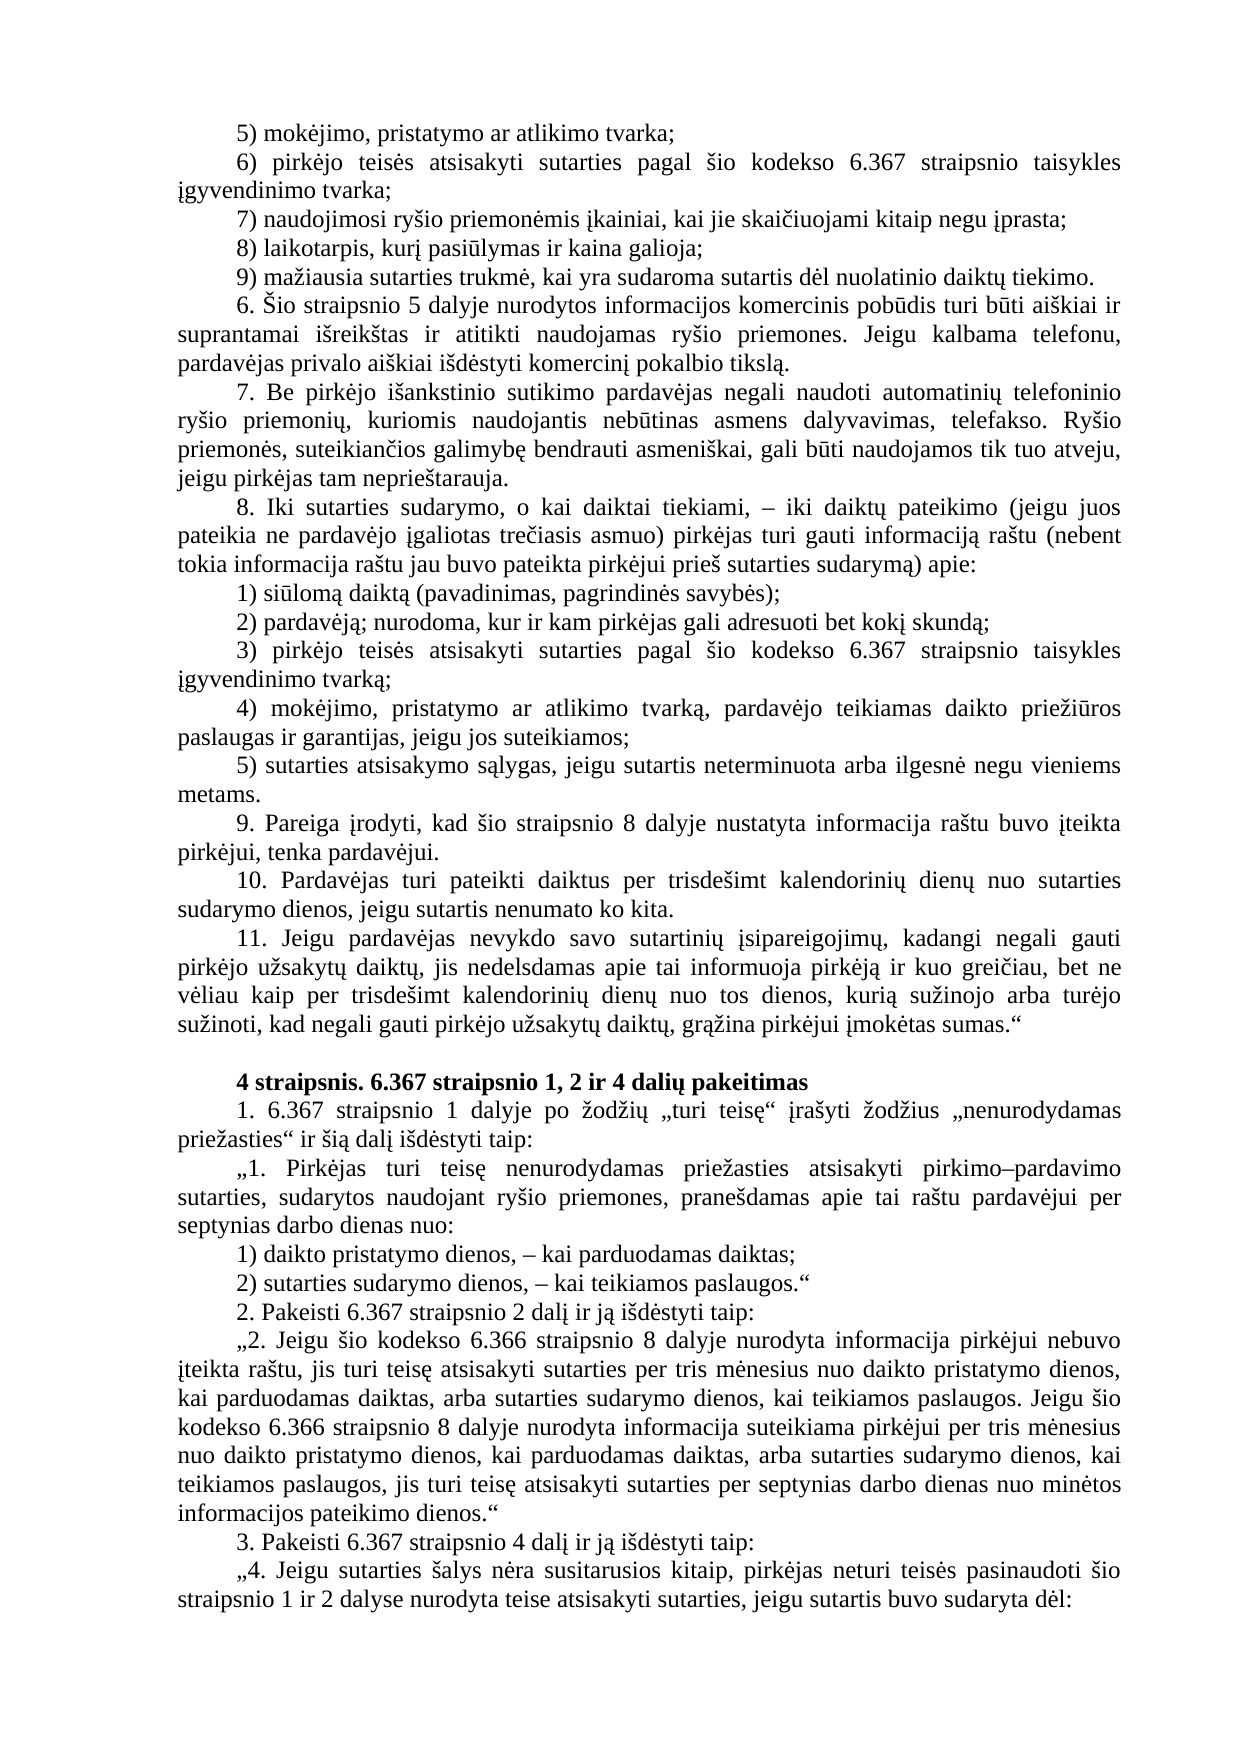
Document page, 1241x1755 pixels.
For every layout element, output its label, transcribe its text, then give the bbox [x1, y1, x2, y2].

text 9) mažiausia sutarties trukmė, kai yra sudaroma sutartis dėl nuolatinio daiktų tiekimo. [177, 262, 1122, 291]
text 3) pirkėjo teisės atsisakyti sutarties pagal šio kodekso 6.367 straipsnio taisykles įgyvendinimo tvarką; [177, 636, 1122, 693]
text 2) pardavėją; nurodoma, kur ir kam pirkėjas gali adresuoti bet kokį skundą; [177, 607, 1122, 636]
text 8. Iki sutarties sudarymo, o kai daiktai tiekiami, – iki daiktų pateikimo (jeigu juos pateikia ne pardavėjo įgaliotas trečiasis asmuo) pirkėjas turi gauti informaciją raštu (nebent tokia informacija raštu jau buvo pateikta pirkėjui prieš sutarties sudarymą) apie: [177, 492, 1122, 578]
text 2) sutarties sudarymo dienos, – kai teikiamos paslaugos.“ [177, 1268, 1122, 1297]
text 1) siūlomą daiktą (pavadinimas, pagrindinės savybės); [177, 578, 1122, 607]
text 6) pirkėjo teisės atsisakyti sutarties pagal šio kodekso 6.367 straipsnio taisykles įgyvendinimo tvarka; [177, 147, 1122, 204]
text 10. Pardavėjas turi pateikti daiktus per trisdešimt kalendorinių dienų nuo sutarties sudarymo dienos, jeigu sutartis nenumato ko kita. [177, 866, 1122, 923]
text 9. Pareiga įrodyti, kad šio straipsnio 8 dalyje nustatyta informacija raštu buvo įteikta pirkėjui, tenka pardavėjui. [177, 808, 1122, 866]
text „4. Jeigu sutarties šalys nėra susitarusios kitaip, pirkėjas neturi teisės pasinaudoti šio straipsnio 1 ir 2 dalyse nurodyta teise atsisakyti sutarties, jeigu sutartis buvo sudaryta dėl: [177, 1556, 1122, 1613]
text 7) naudojimosi ryšio priemonėmis įkainiai, kai jie skaičiuojami kitaip negu įprasta; [177, 204, 1122, 233]
text 3. Pakeisti 6.367 straipsnio 4 dalį ir ją išdėstyti taip: [177, 1527, 1122, 1556]
text „2. Jeigu šio kodekso 6.366 straipsnio 8 dalyje nurodyta informacija pirkėjui nebuvo įteikta raštu, jis turi teisę atsisakyti sutarties per tris mėnesius nuo daikto pristatymo dienos, kai parduodamas daiktas, arba sutarties sudarymo dienos, kai teikiamos paslaugos. Jeigu šio kodekso 6.366 straipsnio 8 dalyje nurodyta informacija suteikiama pirkėjui per tris mėnesius nuo daikto pristatymo dienos, kai parduodamas daiktas, arba sutarties sudarymo dienos, kai teikiamos paslaugos, jis turi teisę atsisakyti sutarties per septynias darbo dienas nuo minėtos informacijos pateikimo dienos.“ [177, 1326, 1122, 1527]
text 4 straipsnis. 6.367 straipsnio 1, 2 ir 4 dalių pakeitimas [177, 1067, 1122, 1096]
text 1) daikto pristatymo dienos, – kai parduodamas daiktas; [177, 1239, 1122, 1268]
text 5) sutarties atsisakymo sąlygas, jeigu sutartis neterminuota arba ilgesnė negu vieniems metams. [177, 751, 1122, 808]
text 4) mokėjimo, pristatymo ar atlikimo tvarką, pardavėjo teikiamas daikto priežiūros paslaugas ir garantijas, jeigu jos suteikiamos; [177, 693, 1122, 751]
text 5) mokėjimo, pristatymo ar atlikimo tvarka; [177, 118, 1122, 147]
text 8) laikotarpis, kurį pasiūlymas ir kaina galioja; [177, 233, 1122, 262]
text 11. Jeigu pardavėjas nevykdo savo sutartinių įsipareigojimų, kadangi negali gauti pirkėjo užsakytų daiktų, jis nedelsdamas apie tai informuoja pirkėją ir kuo greičiau, bet ne vėliau kaip per trisdešimt kalendorinių dienų nuo tos dienos, kurią sužinojo arba turėjo sužinoti, kad negali gauti pirkėjo užsakytų daiktų, grąžina pirkėjui įmokėtas sumas.“ [177, 923, 1122, 1038]
text 2. Pakeisti 6.367 straipsnio 2 dalį ir ją išdėstyti taip: [177, 1297, 1122, 1326]
text 6. Šio straipsnio 5 dalyje nurodytos informacijos komercinis pobūdis turi būti aiškiai ir suprantamai išreikštas ir atitikti naudojamas ryšio priemones. Jeigu kalbama telefonu, pardavėjas privalo aiškiai išdėstyti komercinį pokalbio tikslą. [177, 291, 1122, 377]
text „1. Pirkėjas turi teisę nenurodydamas priežasties atsisakyti pirkimo–pardavimo sutarties, sudarytos naudojant ryšio priemones, pranešdamas apie tai raštu pardavėjui per septynias darbo dienas nuo: [177, 1153, 1122, 1239]
text 7. Be pirkėjo išankstinio sutikimo pardavėjas negali naudoti automatinių telefoninio ryšio priemonių, kuriomis naudojantis nebūtinas asmens dalyvavimas, telefakso. Ryšio priemonės, suteikiančios galimybę bendrauti asmeniškai, gali būti naudojamos tik tuo atveju, jeigu pirkėjas tam neprieštarauja. [177, 377, 1122, 492]
text 1. 6.367 straipsnio 1 dalyje po žodžių „turi teisę“ įrašyti žodžius „nenurodydamas priežasties“ ir šią dalį išdėstyti taip: [177, 1096, 1122, 1153]
